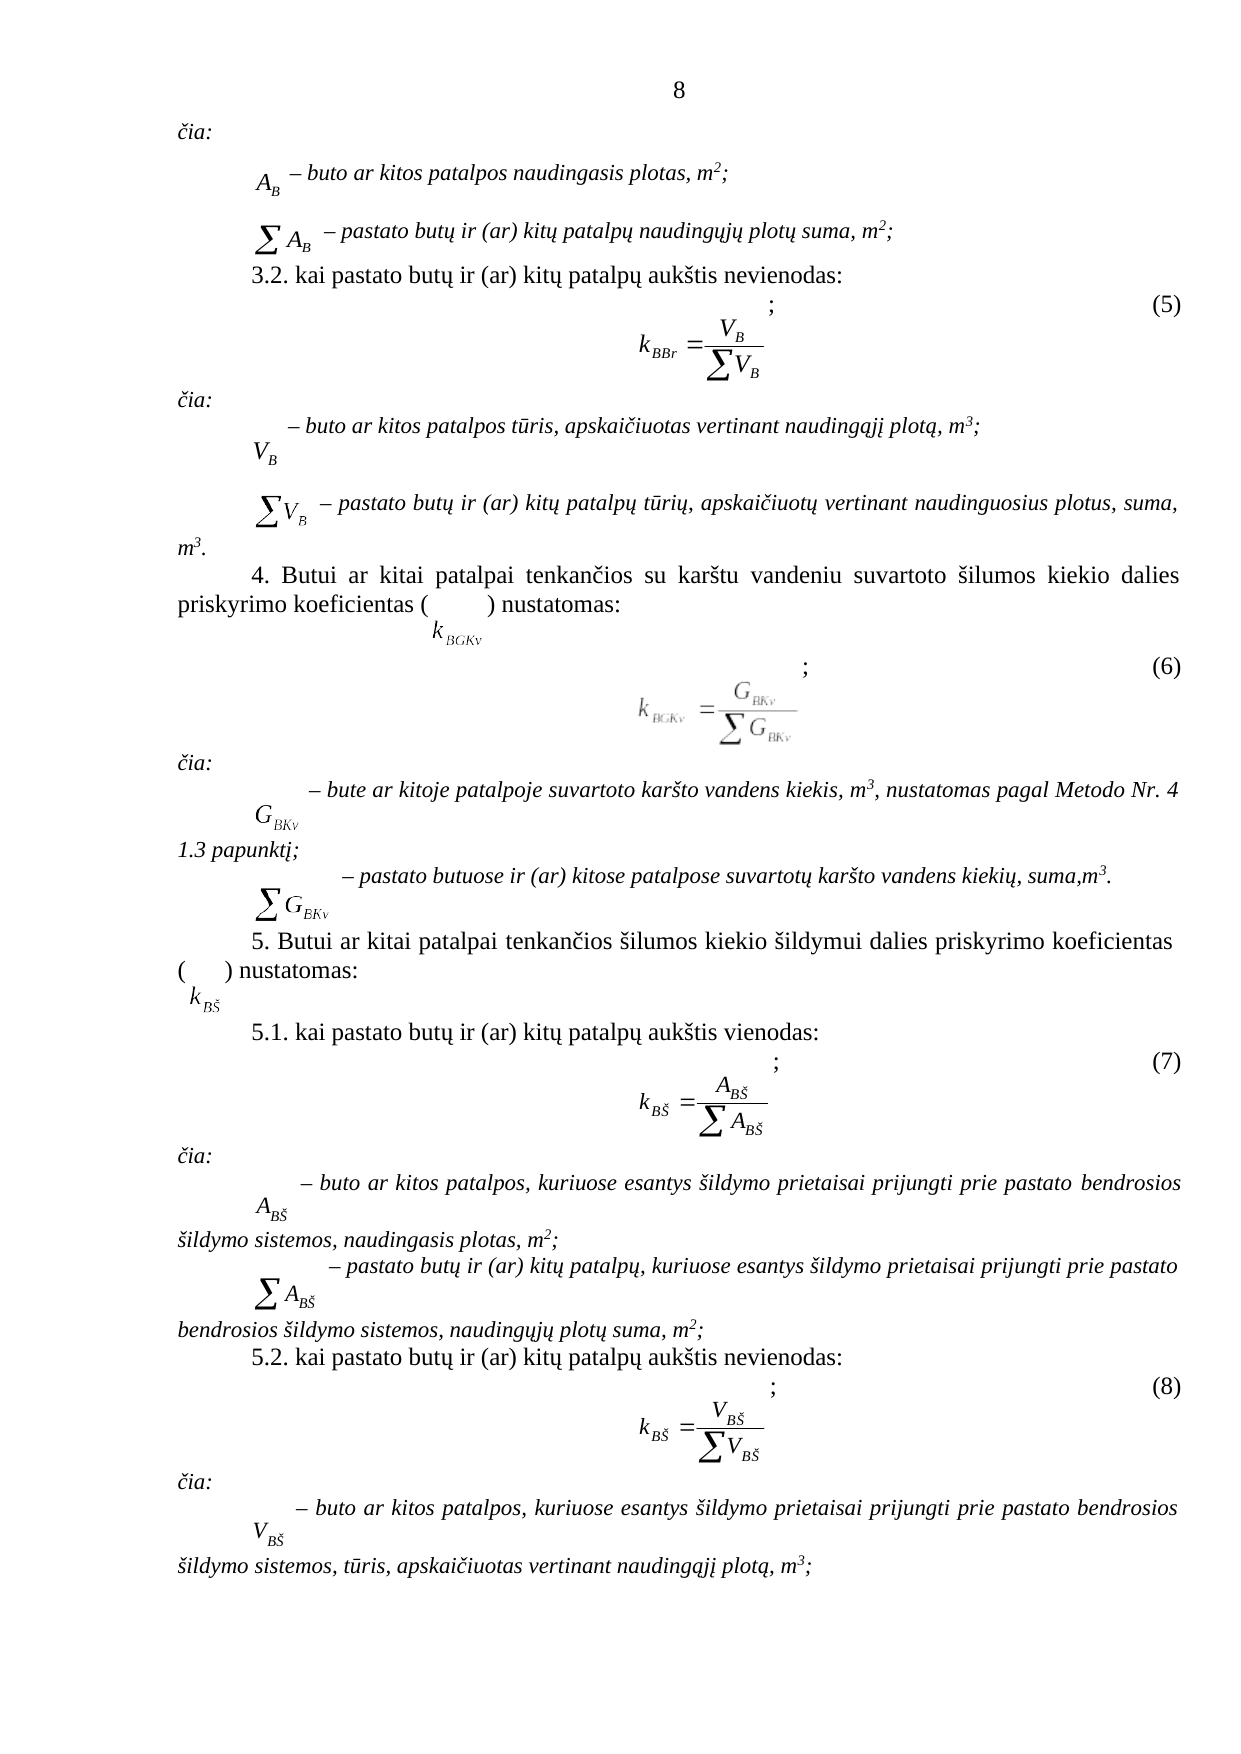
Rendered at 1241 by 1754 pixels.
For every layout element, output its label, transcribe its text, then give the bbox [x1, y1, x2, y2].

text 3.2. kai pastato butų ir (ar) kitų patalpų aukštis nevienodas: [177, 261, 1181, 289]
text 5. Butui ar kitai patalpai tenkančios šilumos kiekio šildymui dalies priskyrimo koeficientas () nustatomas: [177, 926, 1181, 1017]
text – bute ar kitoje patalpoje suvartoto karšto vandens kiekis, m3, nustatomas pagal Metodo Nr. 4 1.3 papunktį; [177, 776, 1181, 862]
text čia: [177, 118, 1181, 144]
text ; (7) [177, 1046, 1181, 1143]
text ; (6) [177, 651, 1181, 749]
text ; (5) [177, 289, 1181, 386]
text čia: [177, 1468, 1181, 1494]
text – buto ar kitos patalpos naudingasis plotas, m2; [177, 144, 1181, 200]
text 5.2. kai pastato butų ir (ar) kitų patalpų aukštis nevienodas: [177, 1342, 1181, 1371]
text 5.1. kai pastato butų ir (ar) kitų patalpų aukštis vienodas: [177, 1017, 1181, 1046]
text ; (8) [177, 1371, 1181, 1468]
text – buto ar kitos patalpos, kuriuose esantys šildymo prietaisai prijungti prie pastato bendrosios šildymo sistemos, naudingasis plotas, m2; [177, 1169, 1181, 1253]
text čia: [177, 386, 1181, 412]
text – pastato butų ir (ar) kitų patalpų tūrių, apskaičiuotų vertinant naudinguosius plotus, suma, m3. [177, 470, 1181, 560]
text – buto ar kitos patalpos, kuriuose esantys šildymo prietaisai prijungti prie pastato bendrosios šildymo sistemos, tūris, apskaičiuotas vertinant naudingąjį plotą, m3; [177, 1494, 1181, 1578]
text čia: [177, 1143, 1181, 1169]
text 4. Butui ar kitai patalpai tenkančios su karštu vandeniu suvartoto šilumos kiekio dalies priskyrimo koeficientas () nustatomas: [177, 560, 1181, 651]
text – pastato butų ir (ar) kitų patalpų naudingųjų plotų suma, m2; [177, 200, 1181, 261]
text – buto ar kitos patalpos tūris, apskaičiuotas vertinant naudingąjį plotą, m3; [177, 412, 1181, 470]
text – pastato butų ir (ar) kitų patalpų, kuriuose esantys šildymo prietaisai prijungti prie pastato bendrosios šildymo sistemos, naudingųjų plotų suma, m2; [177, 1253, 1181, 1342]
text – pastato butuose ir (ar) kitose patalpose suvartotų karšto vandens kiekių, suma,m3. [177, 862, 1181, 926]
text čia: [177, 749, 1181, 776]
